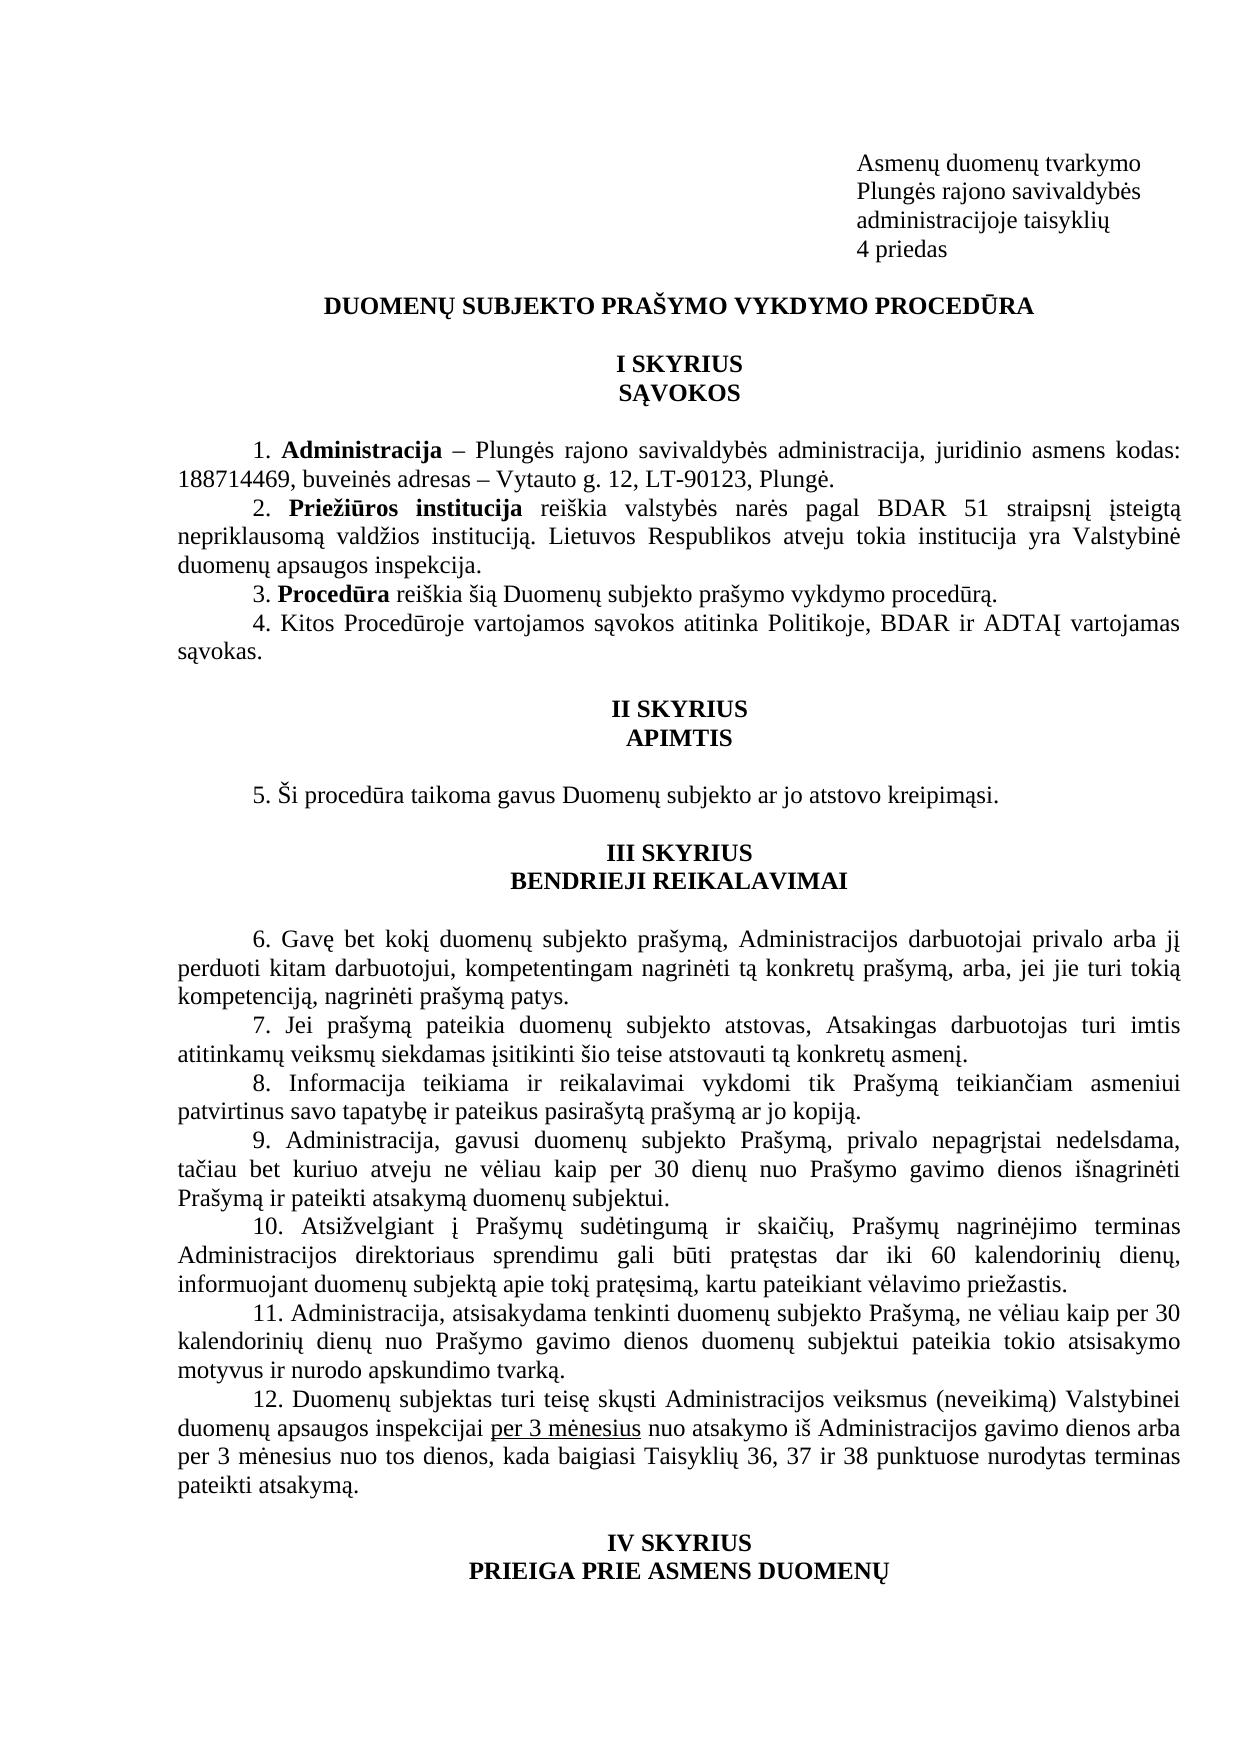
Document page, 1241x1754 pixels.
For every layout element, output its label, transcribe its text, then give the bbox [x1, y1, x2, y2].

text 1. Administracija – Plungės rajono savivaldybės administracija, juridinio asmens kodas: 188714469, buveinės adresas – Vytauto g. 12, LT-90123, Plungė. [177, 435, 1181, 493]
text Plungės rajono savivaldybės [177, 176, 1181, 205]
text I SKYRIUS [177, 349, 1181, 378]
text SĄVOKOS [177, 378, 1181, 406]
text 7. Jei prašymą pateikia duomenų subjekto atstovas, Atsakingas darbuotojas turi imtis atitinkamų veiksmų siekdamas įsitikinti šio teise atstovauti tą konkretų asmenį. [177, 1010, 1181, 1068]
text APIMTIS [177, 723, 1181, 751]
text II SKYRIUS [177, 694, 1181, 723]
text 8. Informacija teikiama ir reikalavimai vykdomi tik Prašymą teikiančiam asmeniui patvirtinus savo tapatybę ir pateikus pasirašytą prašymą ar jo kopiją. [177, 1068, 1181, 1125]
text 12. Duomenų subjektas turi teisę skųsti Administracijos veiksmus (neveikimą) Valstybinei duomenų apsaugos inspekcijai per 3 mėnesius nuo atsakymo iš Administracijos gavimo dienos arba per 3 mėnesius nuo tos dienos, kada baigiasi Taisyklių 36, 37 ir 38 punktuose nurodytas terminas pateikti atsakymą. [177, 1384, 1181, 1499]
text Asmenų duomenų tvarkymo [177, 148, 1181, 176]
text 9. Administracija, gavusi duomenų subjekto Prašymą, privalo nepagrįstai nedelsdama, tačiau bet kuriuo atveju ne vėliau kaip per 30 dienų nuo Prašymo gavimo dienos išnagrinėti Prašymą ir pateikti atsakymą duomenų subjektui. [177, 1125, 1181, 1211]
text IV SKYRIUS [177, 1528, 1181, 1556]
text 11. Administracija, atsisakydama tenkinti duomenų subjekto Prašymą, ne vėliau kaip per 30 kalendorinių dienų nuo Prašymo gavimo dienos duomenų subjektui pateikia tokio atsisakymo motyvus ir nurodo apskundimo tvarką. [177, 1298, 1181, 1384]
text DUOMENŲ SUBJEKTO PRAŠYMO VYKDYMO PROCEDŪRA [177, 291, 1181, 320]
text administracijoje taisyklių [177, 205, 1181, 234]
text 2. Priežiūros institucija reiškia valstybės narės pagal BDAR 51 straipsnį įsteigtą nepriklausomą valdžios instituciją. Lietuvos Respublikos atveju tokia institucija yra Valstybinė duomenų apsaugos inspekcija. [177, 493, 1181, 579]
text 6. Gavę bet kokį duomenų subjekto prašymą, Administracijos darbuotojai privalo arba jį perduoti kitam darbuotojui, kompetentingam nagrinėti tą konkretų prašymą, arba, jei jie turi tokią kompetenciją, nagrinėti prašymą patys. [177, 924, 1181, 1010]
text 10. Atsižvelgiant į Prašymų sudėtingumą ir skaičių, Prašymų nagrinėjimo terminas Administracijos direktoriaus sprendimu gali būti pratęstas dar iki 60 kalendorinių dienų, informuojant duomenų subjektą apie tokį pratęsimą, kartu pateikiant vėlavimo priežastis. [177, 1211, 1181, 1298]
text III SKYRIUS [177, 838, 1181, 866]
text BENDRIEJI REIKALAVIMAI [177, 866, 1181, 895]
text 4 priedas [177, 234, 1181, 263]
text PRIEIGA PRIE ASMENS DUOMENŲ [177, 1556, 1181, 1585]
text 4. Kitos Procedūroje vartojamos sąvokos atitinka Politikoje, BDAR ir ADTAĮ vartojamas sąvokas. [177, 608, 1181, 665]
text 5. Ši procedūra taikoma gavus Duomenų subjekto ar jo atstovo kreipimąsi. [177, 780, 1181, 809]
text 3. Procedūra reiškia šią Duomenų subjekto prašymo vykdymo procedūrą. [177, 579, 1181, 608]
